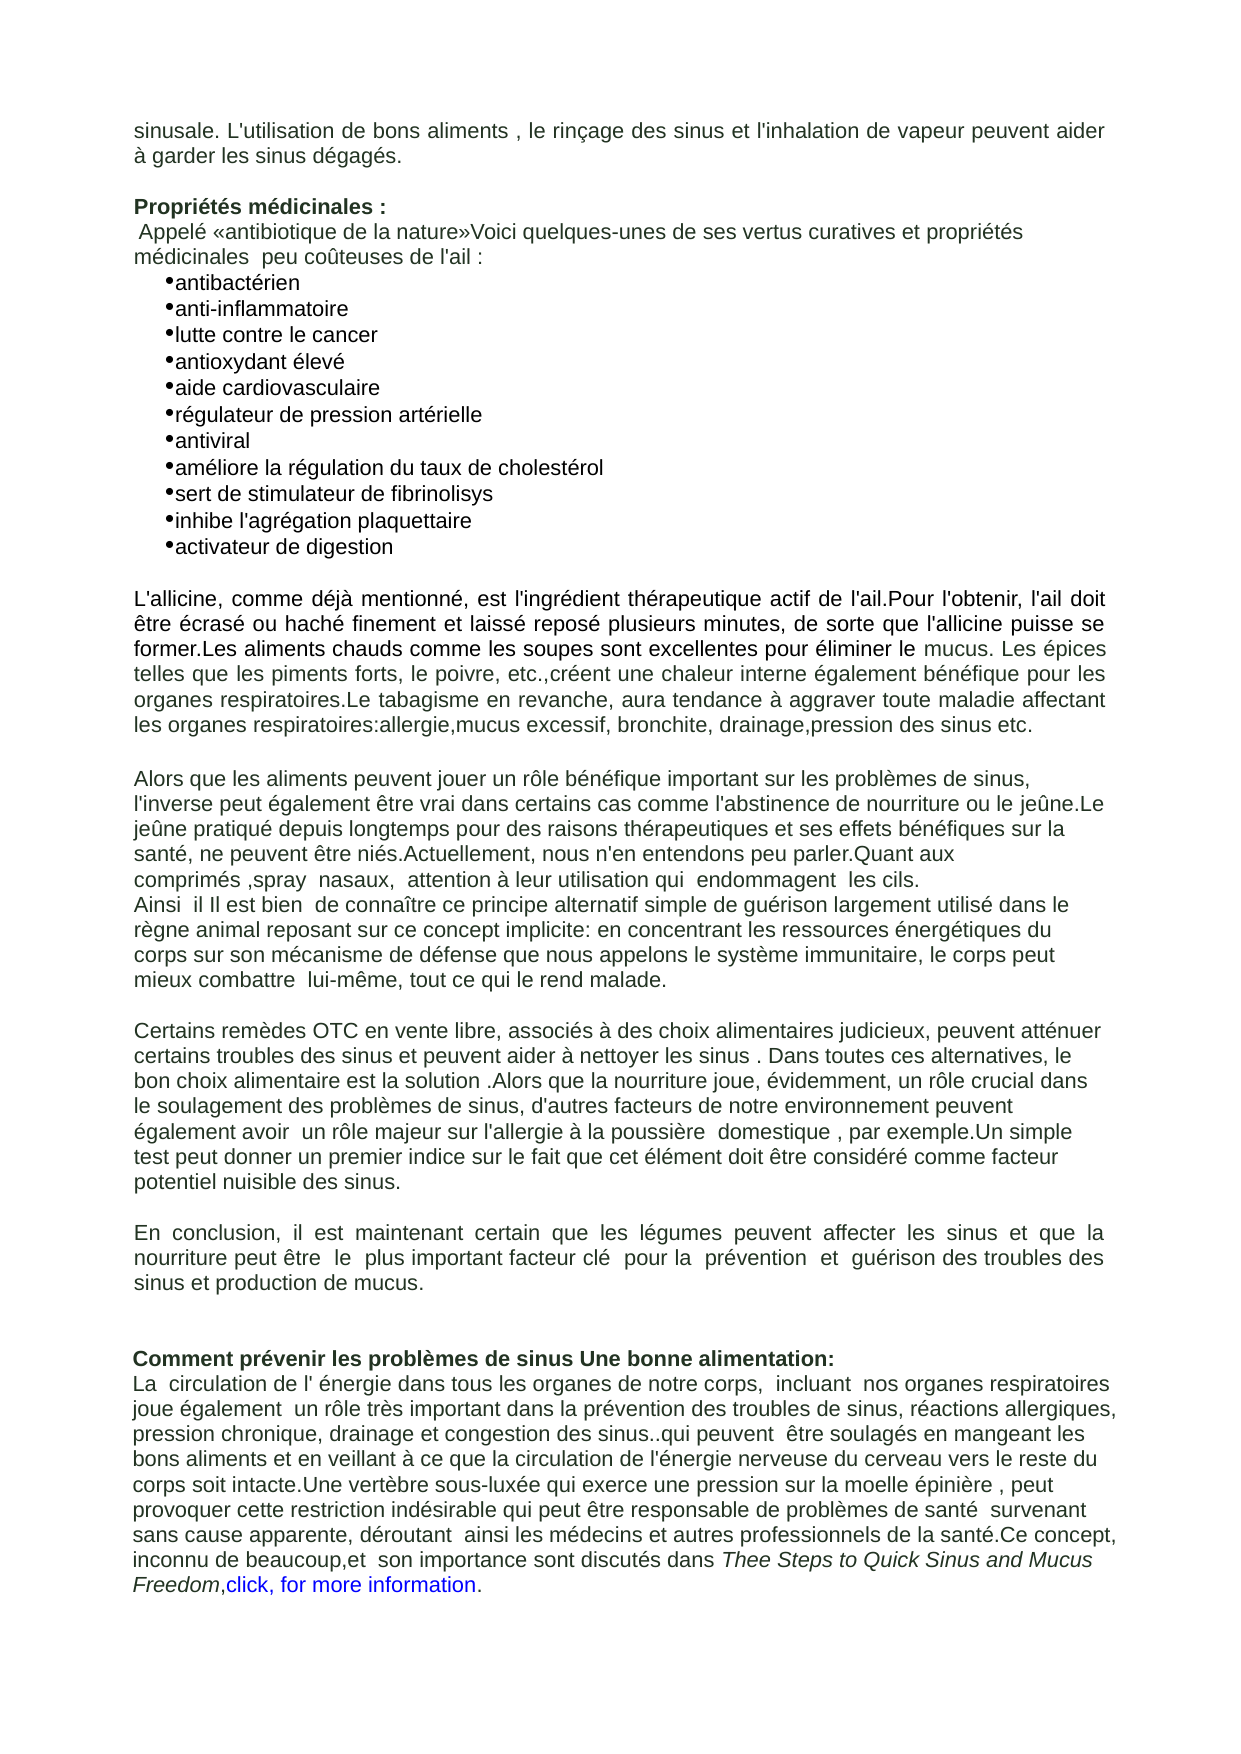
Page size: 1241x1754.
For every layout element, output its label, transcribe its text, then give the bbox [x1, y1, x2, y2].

text L'allicine, comme déjà mentionné, est l'ingrédient thérapeutique actif de l'ail.Pour l'obtenir, l'ail doit être écrasé ou haché finement et laissé reposé plusieurs minutes, de sorte que l'allicine puisse se former.Les aliments chauds comme les soupes sont excellentes pour éliminer le mucus. Les épices telles que les piments forts, le poivre, etc.,créent une chaleur interne également bénéfique pour les organes respiratoires.Le tabagisme en revanche, aura tendance à aggraver toute maladie affectant les organes respiratoires:allergie,mucus excessif, bronchite, drainage,pression des sinus etc. [134, 586, 1106, 737]
text Alors que les aliments peuvent jouer un rôle bénéfique important sur les problèmes de sinus, l'inverse peut également être vrai dans certains cas comme l'abstinence de nourriture ou le jeûne.Le jeûne pratiqué depuis longtemps pour des raisons thérapeutiques et ses effets bénéfiques sur la santé, ne peuvent être niés.Actuellement, nous n'en entendons peu parler.Quant aux comprimés ,spray nasaux, attention à leur utilisation qui endommagent les cils. [134, 766, 1106, 892]
list sert de stimulateur de fibrinolisys [118, 481, 1075, 507]
text sinusale. L'utilisation de bons aliments , le rinçage des sinus et l'inhalation de vapeur peuvent aider à garder les sinus dégagés. [134, 118, 1106, 168]
text Ainsi il Il est bien de connaître ce principe alternatif simple de guérison largement utilisé dans le règne animal reposant sur ce concept implicite: en concentrant les ressources énergétiques du corps sur son mécanisme de défense que nous appelons le système immunitaire, le corps peut mieux combattre lui-même, tout ce qui le rend malade. [134, 892, 1106, 992]
list lutte contre le cancer [118, 322, 1075, 349]
list activateur de digestion [118, 534, 1075, 560]
text Comment prévenir les problèmes de sinus Une bonne alimentation: La circulation de l' énergie dans tous les organes de notre corps, incluant nos organes respiratoires joue également un rôle très important dans la prévention des troubles de sinus, réactions allergiques, pression chronique, drainage et congestion des sinus..qui peuvent être soulagés en mangeant les bons aliments et en veillant à ce que la circulation de l'énergie nerveuse du cerveau vers le reste du corps soit intacte.Une vertèbre sous-luxée qui exerce une pression sur la moelle épinière , peut provoquer cette restriction indésirable qui peut être responsable de problèmes de santé survenant sans cause apparente, déroutant ainsi les médecins et autres professionnels de la santé.Ce concept, inconnu de beaucoup,et son importance sont discutés dans Thee Steps to Quick Sinus and Mucus Freedom,click, for more information. [132, 1320, 1122, 1597]
text Certains remèdes OTC en vente libre, associés à des choix alimentaires judicieux, peuvent atténuer certains troubles des sinus et peuvent aider à nettoyer les sinus . Dans toutes ces alternatives, le bon choix alimentaire est la solution .Alors que la nourriture joue, évidemment, un rôle crucial dans le soulagement des problèmes de sinus, d'autres facteurs de notre environnement peuvent également avoir un rôle majeur sur l'allergie à la poussière domestique , par exemple.Un simple test peut donner un premier indice sur le fait que cet élément doit être considéré comme facteur potentiel nuisible des sinus. [134, 1018, 1106, 1194]
list régulateur de pression artérielle [118, 402, 1075, 428]
text Propriétés médicinales : Appelé «antibiotique de la nature»Voici quelques-unes de ses vertus curatives et propriétés médicinales peu coûteuses de l'ail : [134, 194, 1106, 269]
list antibactérien [118, 269, 1075, 296]
list améliore la régulation du taux de cholestérol [118, 454, 1075, 481]
list aide cardiovasculaire [118, 375, 1075, 402]
list antiviral [118, 428, 1075, 454]
text En conclusion, il est maintenant certain que les légumes peuvent affecter les sinus et que la nourriture peut être le plus important facteur clé pour la prévention et guérison des troubles des sinus et production de mucus. [134, 1219, 1106, 1295]
list inhibe l'agrégation plaquettaire [118, 507, 1075, 534]
list anti-inflammatoire [118, 296, 1075, 322]
list antioxydant élevé [118, 349, 1075, 375]
